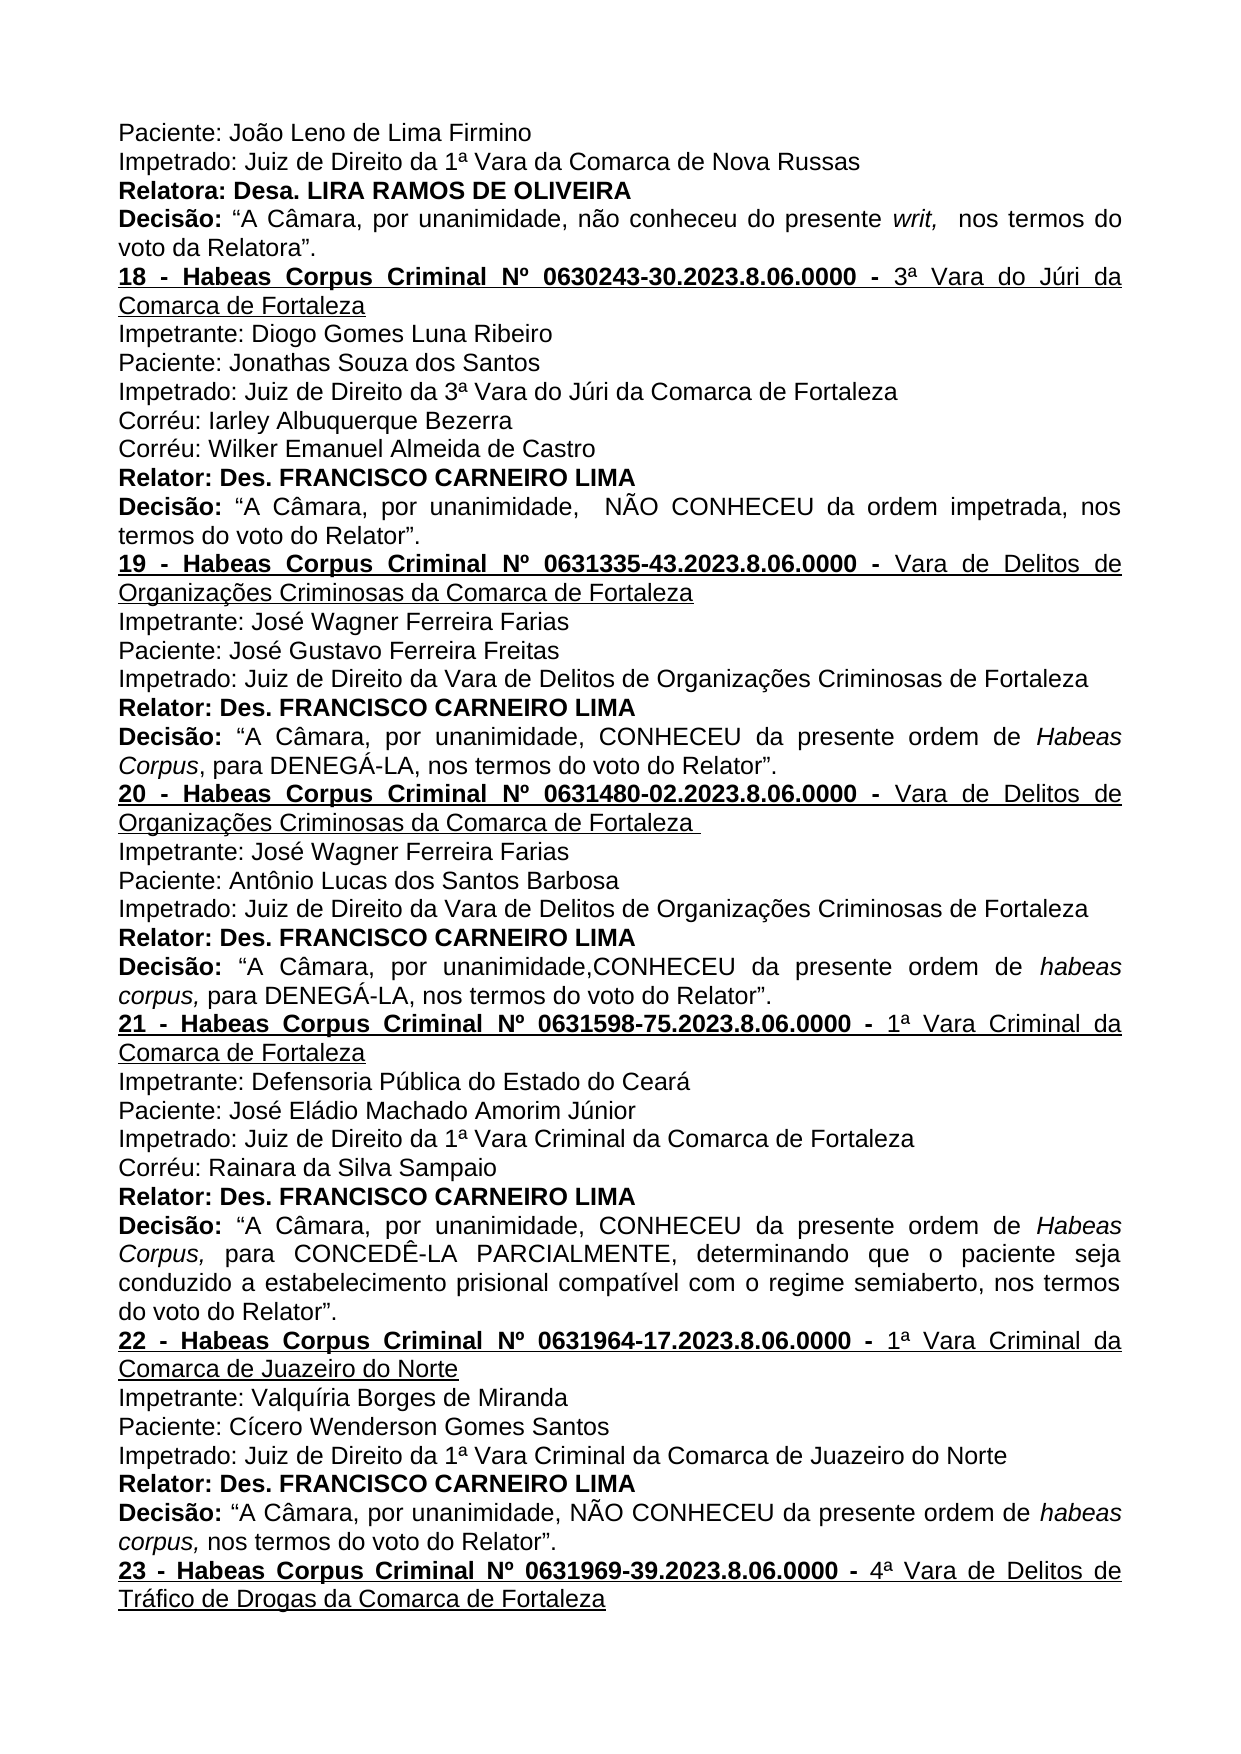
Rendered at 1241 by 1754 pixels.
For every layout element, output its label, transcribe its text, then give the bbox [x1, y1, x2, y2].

text Relator: Des. FRANCISCO CARNEIRO LIMA [118, 923, 1122, 952]
text Decisão: “A Câmara, por unanimidade, CONHECEU da presente ordem de Habeas Corpus, para DENEGÁ-LA, nos termos do voto do Relator”. [118, 722, 1122, 779]
text Organizações Criminosas da Comarca de Fortaleza [118, 806, 1122, 837]
text Impetrante: José Wagner Ferreira Farias [118, 837, 1122, 866]
text Paciente: José Gustavo Ferreira Freitas [118, 636, 1122, 664]
text Corréu: Wilker Emanuel Almeida de Castro [118, 434, 1122, 463]
text Tráfico de Drogas da Comarca de Fortaleza [118, 1582, 1122, 1613]
text 22 - Habeas Corpus Criminal Nº 0631964-17.2023.8.06.0000 - 1ª Vara Criminal da [118, 1326, 1122, 1351]
text Impetrado: Juiz de Direito da Vara de Delitos de Organizações Criminosas de Fortaleza [118, 664, 1122, 693]
text Relator: Des. FRANCISCO CARNEIRO LIMA [118, 693, 1122, 722]
text Impetrante: Valquíria Borges de Miranda [118, 1383, 1122, 1412]
text 20 - Habeas Corpus Criminal Nº 0631480-02.2023.8.06.0000 - Vara de Delitos de [118, 779, 1122, 804]
text Impetrado: Juiz de Direito da 3ª Vara do Júri da Comarca de Fortaleza [118, 377, 1122, 406]
text Corréu: Rainara da Silva Sampaio [118, 1153, 1122, 1182]
text Paciente: Antônio Lucas dos Santos Barbosa [118, 866, 1122, 894]
text Decisão: “A Câmara, por unanimidade, CONHECEU da presente ordem de Habeas Corpus, para CONCEDÊ-LA PARCIALMENTE, determinando que o paciente seja conduzido a estabelecimento prisional compatível com o regime semiaberto, nos termos do voto do Relator”. [118, 1211, 1122, 1326]
text Relator: Des. FRANCISCO CARNEIRO LIMA [118, 1182, 1122, 1211]
text Impetrado: Juiz de Direito da 1ª Vara da Comarca de Nova Russas [118, 147, 1122, 176]
text 19 - Habeas Corpus Criminal Nº 0631335-43.2023.8.06.0000 - Vara de Delitos de [118, 549, 1122, 574]
text Decisão: “A Câmara, por unanimidade, NÃO CONHECEU da ordem impetrada, nos termos do voto do Relator”. [118, 492, 1122, 549]
text Comarca de Fortaleza [118, 288, 1122, 319]
text Organizações Criminosas da Comarca de Fortaleza [118, 576, 1122, 607]
text Decisão: “A Câmara, por unanimidade,CONHECEU da presente ordem de habeas corpus, para DENEGÁ-LA, nos termos do voto do Relator”. [118, 952, 1122, 1009]
text 21 - Habeas Corpus Criminal Nº 0631598-75.2023.8.06.0000 - 1ª Vara Criminal da [118, 1009, 1122, 1034]
text Paciente: Cícero Wenderson Gomes Santos [118, 1412, 1122, 1441]
text Paciente: José Eládio Machado Amorim Júnior [118, 1096, 1122, 1124]
text 18 - Habeas Corpus Criminal Nº 0630243-30.2023.8.06.0000 - 3ª Vara do Júri da [118, 262, 1122, 287]
text Impetrado: Juiz de Direito da 1ª Vara Criminal da Comarca de Juazeiro do Norte [118, 1441, 1122, 1469]
text Impetrante: José Wagner Ferreira Farias [118, 607, 1122, 636]
text Relator: Des. FRANCISCO CARNEIRO LIMA [118, 1469, 1122, 1498]
text Comarca de Juazeiro do Norte [118, 1352, 1122, 1383]
text Relatora: Desa. LIRA RAMOS DE OLIVEIRA [118, 176, 1122, 204]
text Decisão: “A Câmara, por unanimidade, NÃO CONHECEU da presente ordem de habeas corpus, nos termos do voto do Relator”. [118, 1498, 1122, 1556]
text Impetrado: Juiz de Direito da 1ª Vara Criminal da Comarca de Fortaleza [118, 1124, 1122, 1153]
text Paciente: João Leno de Lima Firmino [118, 118, 1122, 147]
text Relator: Des. FRANCISCO CARNEIRO LIMA [118, 463, 1122, 492]
text Paciente: Jonathas Souza dos Santos [118, 348, 1122, 377]
text Comarca de Fortaleza [118, 1036, 1122, 1067]
text 23 - Habeas Corpus Criminal Nº 0631969-39.2023.8.06.0000 - 4ª Vara de Delitos de [118, 1556, 1122, 1581]
text Corréu: Iarley Albuquerque Bezerra [118, 406, 1122, 434]
text Decisão: “A Câmara, por unanimidade, não conheceu do presente writ, nos termos do voto da Relatora”. [118, 204, 1122, 262]
text Impetrado: Juiz de Direito da Vara de Delitos de Organizações Criminosas de Fortaleza [118, 894, 1122, 923]
text Impetrante: Diogo Gomes Luna Ribeiro [118, 319, 1122, 348]
text Impetrante: Defensoria Pública do Estado do Ceará [118, 1067, 1122, 1096]
